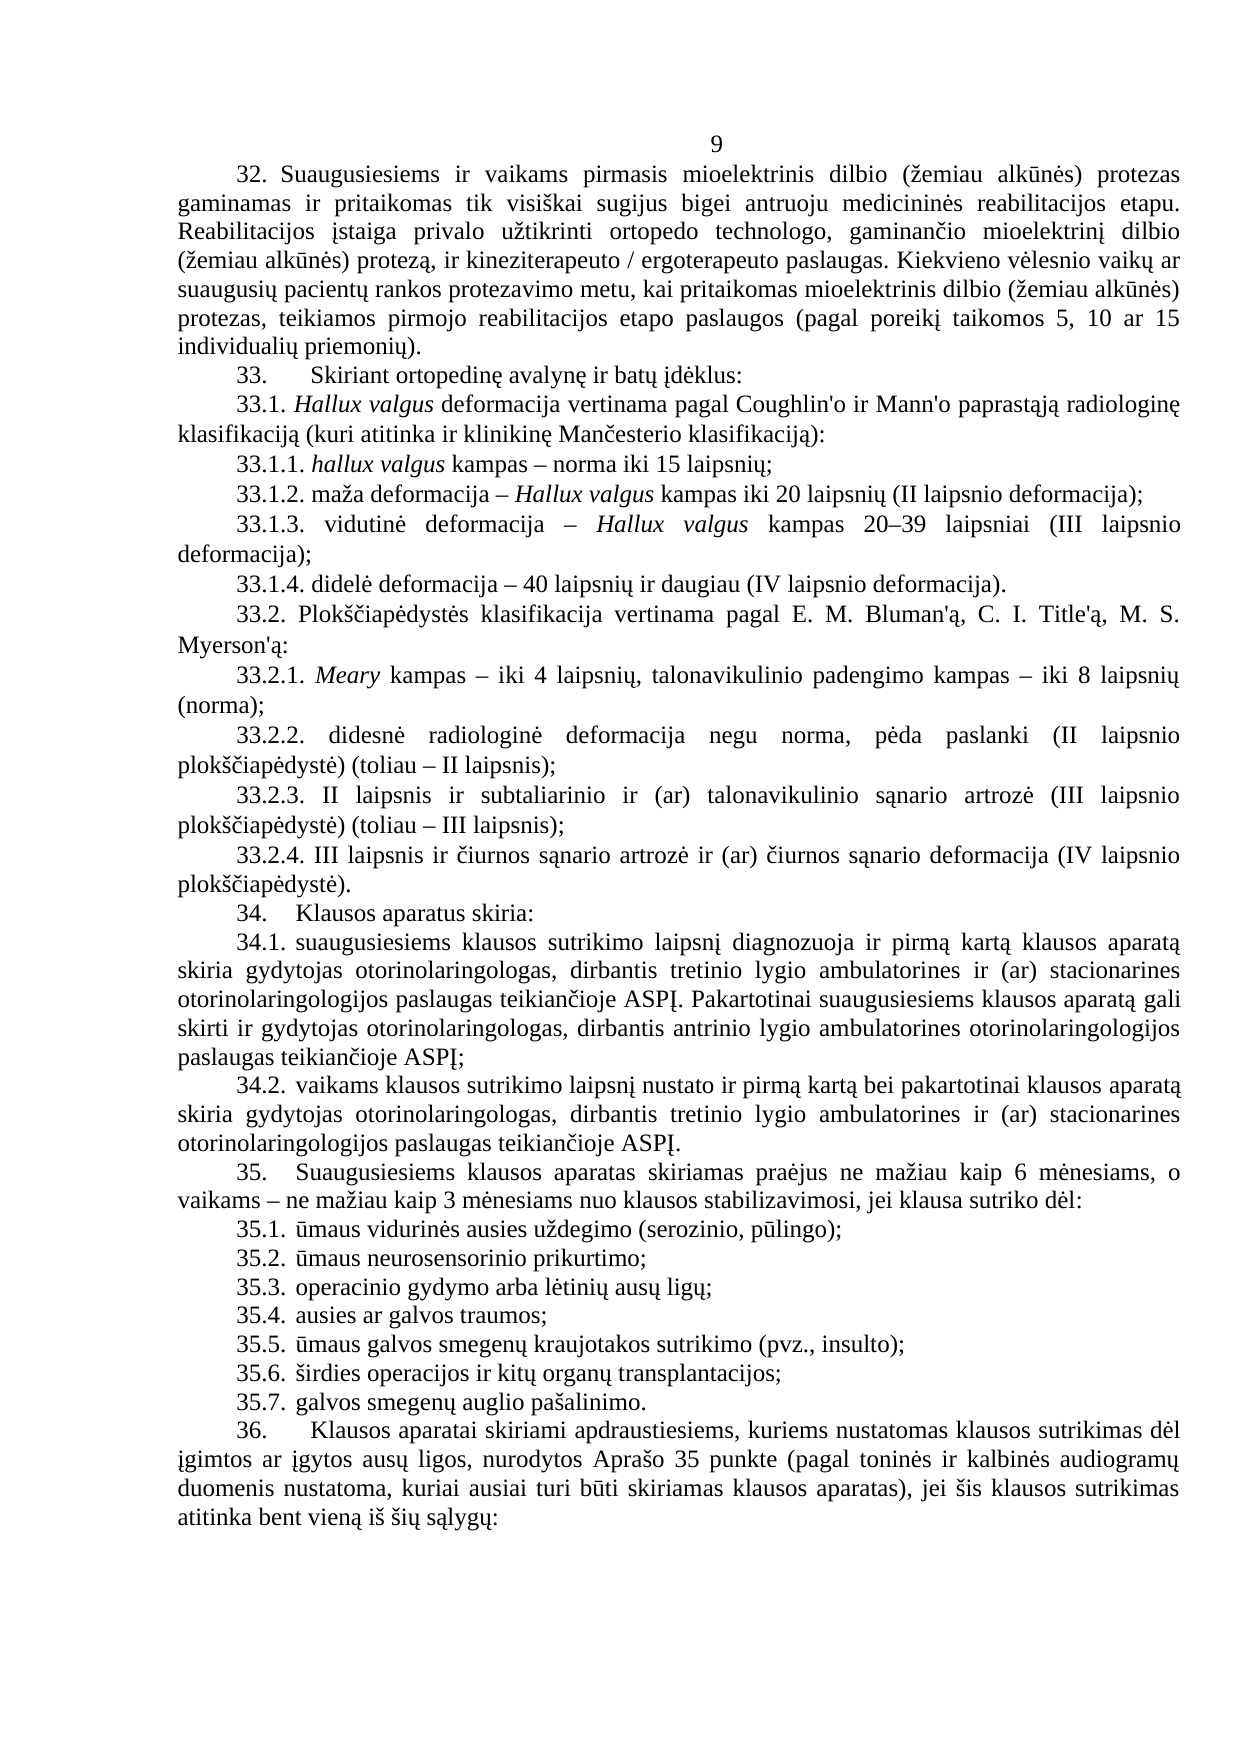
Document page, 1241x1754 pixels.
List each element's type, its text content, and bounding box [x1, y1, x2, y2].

text 33.1. Hallux valgus deformacija vertinama pagal Coughlin'o ir Mann'o paprastąją radiologinę klasifikaciją (kuri atitinka ir klinikinę Mančesterio klasifikaciją): [177, 389, 1181, 448]
text 35.4. ausies ar galvos traumos; [177, 1300, 1181, 1329]
text 33.2.4. III laipsnis ir čiurnos sąnario artrozė ir (ar) čiurnos sąnario deformacija (IV laipsnio plokščiapėdystė). [177, 840, 1181, 898]
text 35. Suaugusiesiems klausos aparatas skiriamas praėjus ne mažiau kaip 6 mėnesiams, o vaikams – ne mažiau kaip 3 mėnesiams nuo klausos stabilizavimosi, jei klausa sutriko dėl: [177, 1157, 1181, 1214]
text 33.1.3. vidutinė deformacija – Hallux valgus kampas 20–39 laipsniai (III laipsnio deformacija); [177, 509, 1181, 568]
text 33.2. Plokščiapėdystės klasifikacija vertinama pagal E. M. Bluman'ą, C. I. Title'ą, M. S. Myerson'ą: [177, 599, 1181, 658]
text 34. Klausos aparatus skiria: [177, 898, 1181, 927]
text 33.2.2. didesnė radiologinė deformacija negu norma, pėda paslanki (II laipsnio plokščiapėdystė) (toliau – II laipsnis); [177, 720, 1181, 779]
text 34.1. suaugusiesiems klausos sutrikimo laipsnį diagnozuoja ir pirmą kartą klausos aparatą skiria gydytojas otorinolaringologas, dirbantis tretinio lygio ambulatorines ir (ar) stacionarines otorinolaringologijos paslaugas teikiančioje ASPĮ. Pakartotinai suaugusiesiems klausos aparatą gali skirti ir gydytojas otorinolaringologas, dirbantis antrinio lygio ambulatorines otorinolaringologijos paslaugas teikiančioje ASPĮ; [177, 927, 1181, 1070]
text 33.2.1. Meary kampas – iki 4 laipsnių, talonavikulinio padengimo kampas – iki 8 laipsnių (norma); [177, 660, 1181, 719]
text 35.7. galvos smegenų auglio pašalinimo. [177, 1387, 1181, 1415]
text 32. Suaugusiesiems ir vaikams pirmasis mioelektrinis dilbio (žemiau alkūnės) protezas gaminamas ir pritaikomas tik visiškai sugijus bigei antruoju medicininės reabilitacijos etapu. Reabilitacijos įstaiga privalo užtikrinti ortopedo technologo, gaminančio mioelektrinį dilbio (žemiau alkūnės) protezą, ir kineziterapeuto / ergoterapeuto paslaugas. Kiekvieno vėlesnio vaikų ar suaugusių pacientų rankos protezavimo metu, kai pritaikomas mioelektrinis dilbio (žemiau alkūnės) protezas, teikiamos pirmojo reabilitacijos etapo paslaugos (pagal poreikį taikomos 5, 10 ar 15 individualių priemonių). [177, 159, 1181, 360]
text 35.3. operacinio gydymo arba lėtinių ausų ligų; [177, 1272, 1181, 1300]
text 36. Klausos aparatai skiriami apdraustiesiems, kuriems nustatomas klausos sutrikimas dėl įgimtos ar įgytos ausų ligos, nurodytos Aprašo 35 punkte (pagal toninės ir kalbinės audiogramų duomenis nustatoma, kuriai ausiai turi būti skiriamas klausos aparatas), jei šis klausos sutrikimas atitinka bent vieną iš šių sąlygų: [177, 1415, 1181, 1530]
text 33.2.3. II laipsnis ir subtaliarinio ir (ar) talonavikulinio sąnario artrozė (III laipsnio plokščiapėdystė) (toliau – III laipsnis); [177, 780, 1181, 839]
text 33.1.2. maža deformacija – Hallux valgus kampas iki 20 laipsnių (II laipsnio deformacija); [177, 479, 1181, 508]
text 35.6. širdies operacijos ir kitų organų transplantacijos; [177, 1358, 1181, 1387]
text 33.1.1. hallux valgus kampas – norma iki 15 laipsnių; [177, 449, 1181, 478]
text 33. Skiriant ortopedinę avalynę ir batų įdėklus: [177, 360, 1181, 389]
text 34.2. vaikams klausos sutrikimo laipsnį nustato ir pirmą kartą bei pakartotinai klausos aparatą skiria gydytojas otorinolaringologas, dirbantis tretinio lygio ambulatorines ir (ar) stacionarines otorinolaringologijos paslaugas teikiančioje ASPĮ. [177, 1070, 1181, 1157]
text 35.2. ūmaus neurosensorinio prikurtimo; [177, 1243, 1181, 1272]
text 35.1. ūmaus vidurinės ausies uždegimo (serozinio, pūlingo); [177, 1214, 1181, 1243]
text 33.1.4. didelė deformacija – 40 laipsnių ir daugiau (IV laipsnio deformacija). [177, 569, 1181, 598]
text 35.5. ūmaus galvos smegenų kraujotakos sutrikimo (pvz., insulto); [177, 1329, 1181, 1358]
